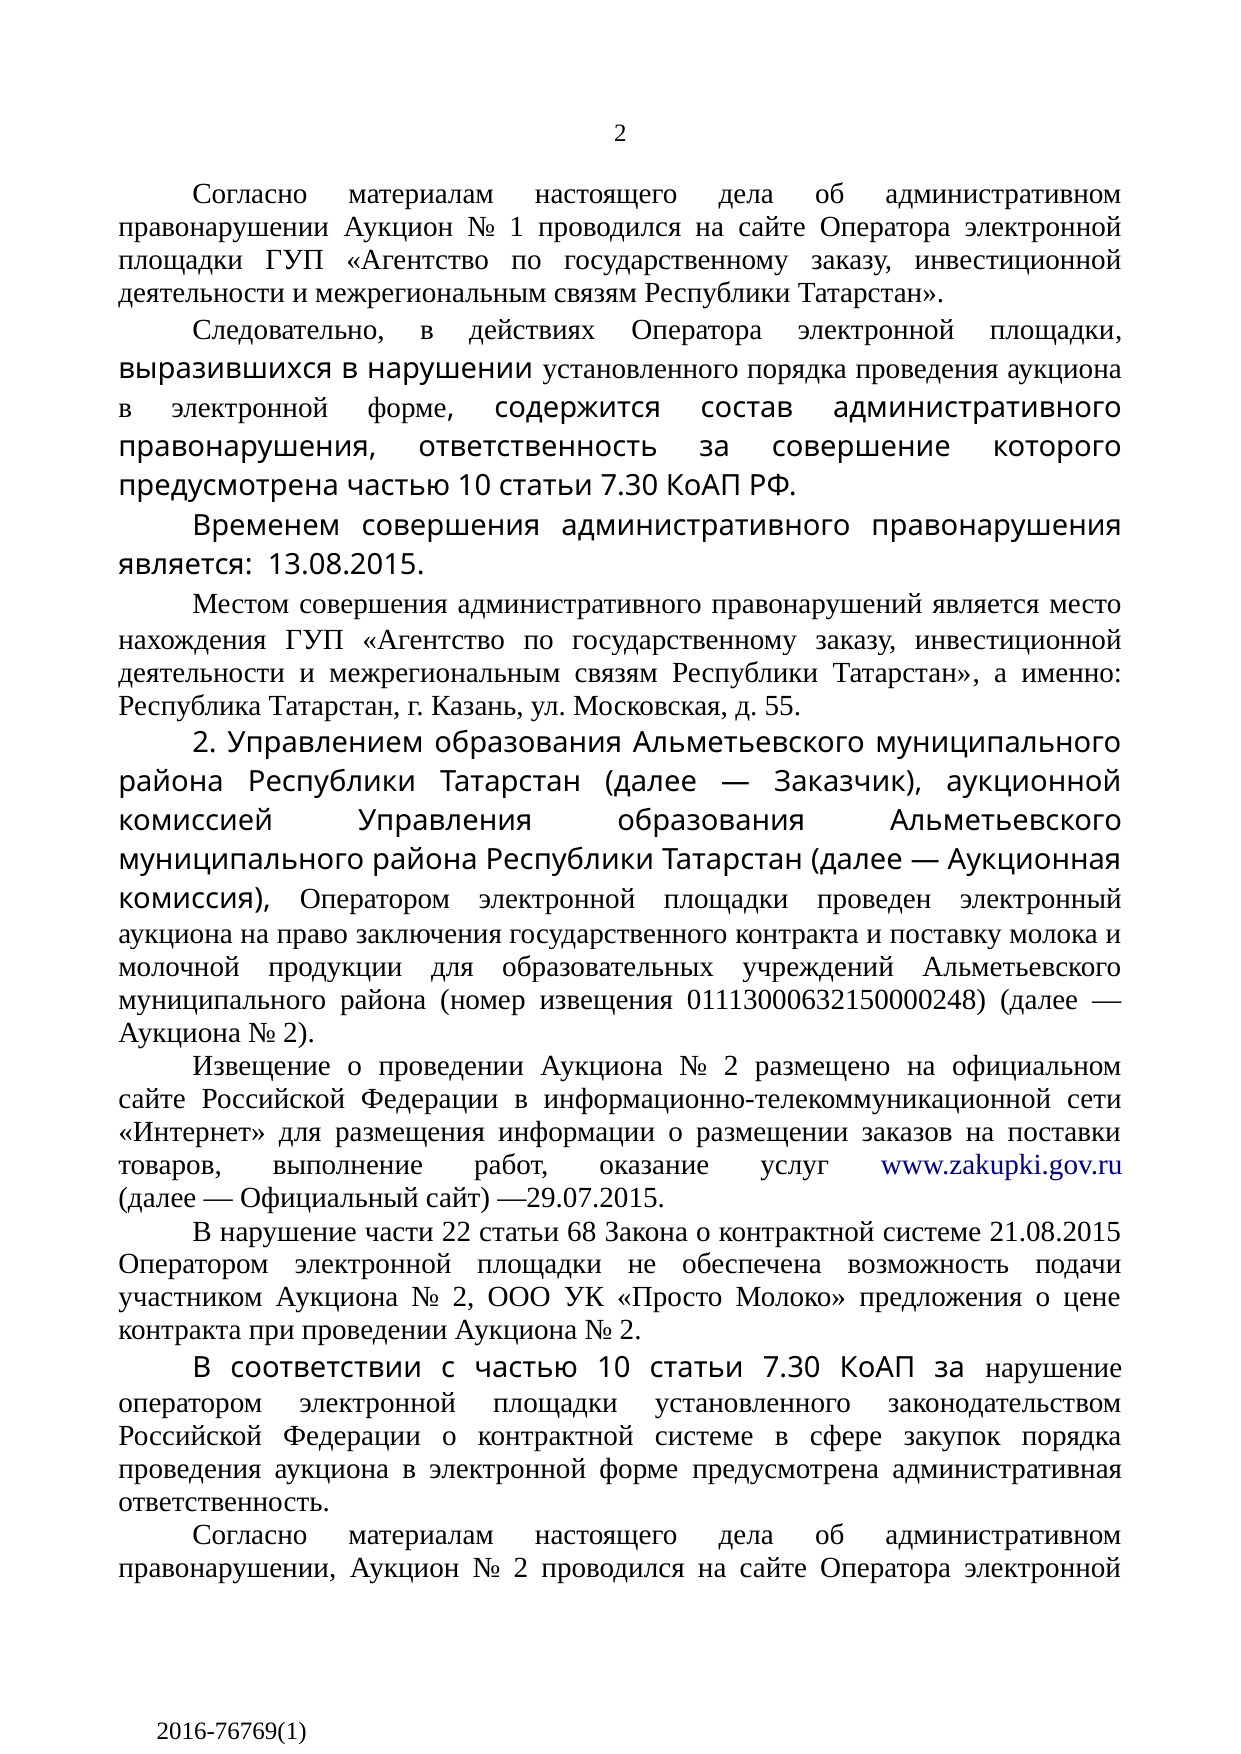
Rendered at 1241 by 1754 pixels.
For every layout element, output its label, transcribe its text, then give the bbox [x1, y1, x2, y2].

text Местом совершения административного правонарушений является место нахождения ГУП «Агентство по государственному заказу, инвестиционной деятельности и межрегиональным связям Республики Татарстан», а именно: Республика Татарстан, г. Казань, ул. Московская, д. 55. [118, 583, 1122, 721]
text Следовательно, в действиях Оператора электронной площадки, выразившихся в нарушении установленного порядка проведения аукциона в электронной форме, содержится состав административного правонарушения, ответственность за совершение которого предусмотрена частью 10 статьи 7.30 КоАП РФ. [118, 309, 1122, 504]
text Извещение о проведении Аукциона № 2 размещено на официальном сайте Российской Федерации в информационно-телекоммуникационной сети «Интернет» для размещения информации о размещении заказов на поставки товаров, выполнение работ, оказание услуг www.zakupki.gov.ru (далее — Официальный сайт) —29.07.2015. [118, 1048, 1122, 1214]
text В соответствии с частью 10 статьи 7.30 КоАП за нарушение оператором электронной площадки установленного законодательством Российской Федерации о контрактной системе в сфере закупок порядка проведения аукциона в электронной форме предусмотрена административная ответственность. [118, 1346, 1122, 1517]
text В нарушение части 22 статьи 68 Закона о контрактной системе 21.08.2015 Оператором электронной площадки не обеспечена возможность подачи участником Аукциона № 2, ООО УК «Просто Молоко» предложения о цене контракта при проведении Аукциона № 2. [118, 1214, 1122, 1346]
text 2. Управлением образования Альметьевского муниципального района Республики Татарстан (далее — Заказчик), аукционной комиссией Управления образования Альметьевского муниципального района Республики Татарстан (далее — Аукционная комиссия), Оператором электронной площадки проведен электронный аукциона на право заключения государственного контракта и поставку молока и молочной продукции для образовательных учреждений Альметьевского муниципального района (номер извещения 01113000632150000248) (далее — Аукциона № 2). [118, 721, 1122, 1048]
text Временем совершения административного правонарушения является: 13.08.2015. [118, 504, 1122, 583]
text Согласно материалам настоящего дела об административном правонарушении, Аукцион № 2 проводился на сайте Оператора электронной [118, 1517, 1122, 1584]
text Согласно материалам настоящего дела об административном правонарушении Аукцион № 1 проводился на сайте Оператора электронной площадки ГУП «Агентство по государственному заказу, инвестиционной деятельности и межрегиональным связям Республики Татарстан». [118, 176, 1122, 309]
